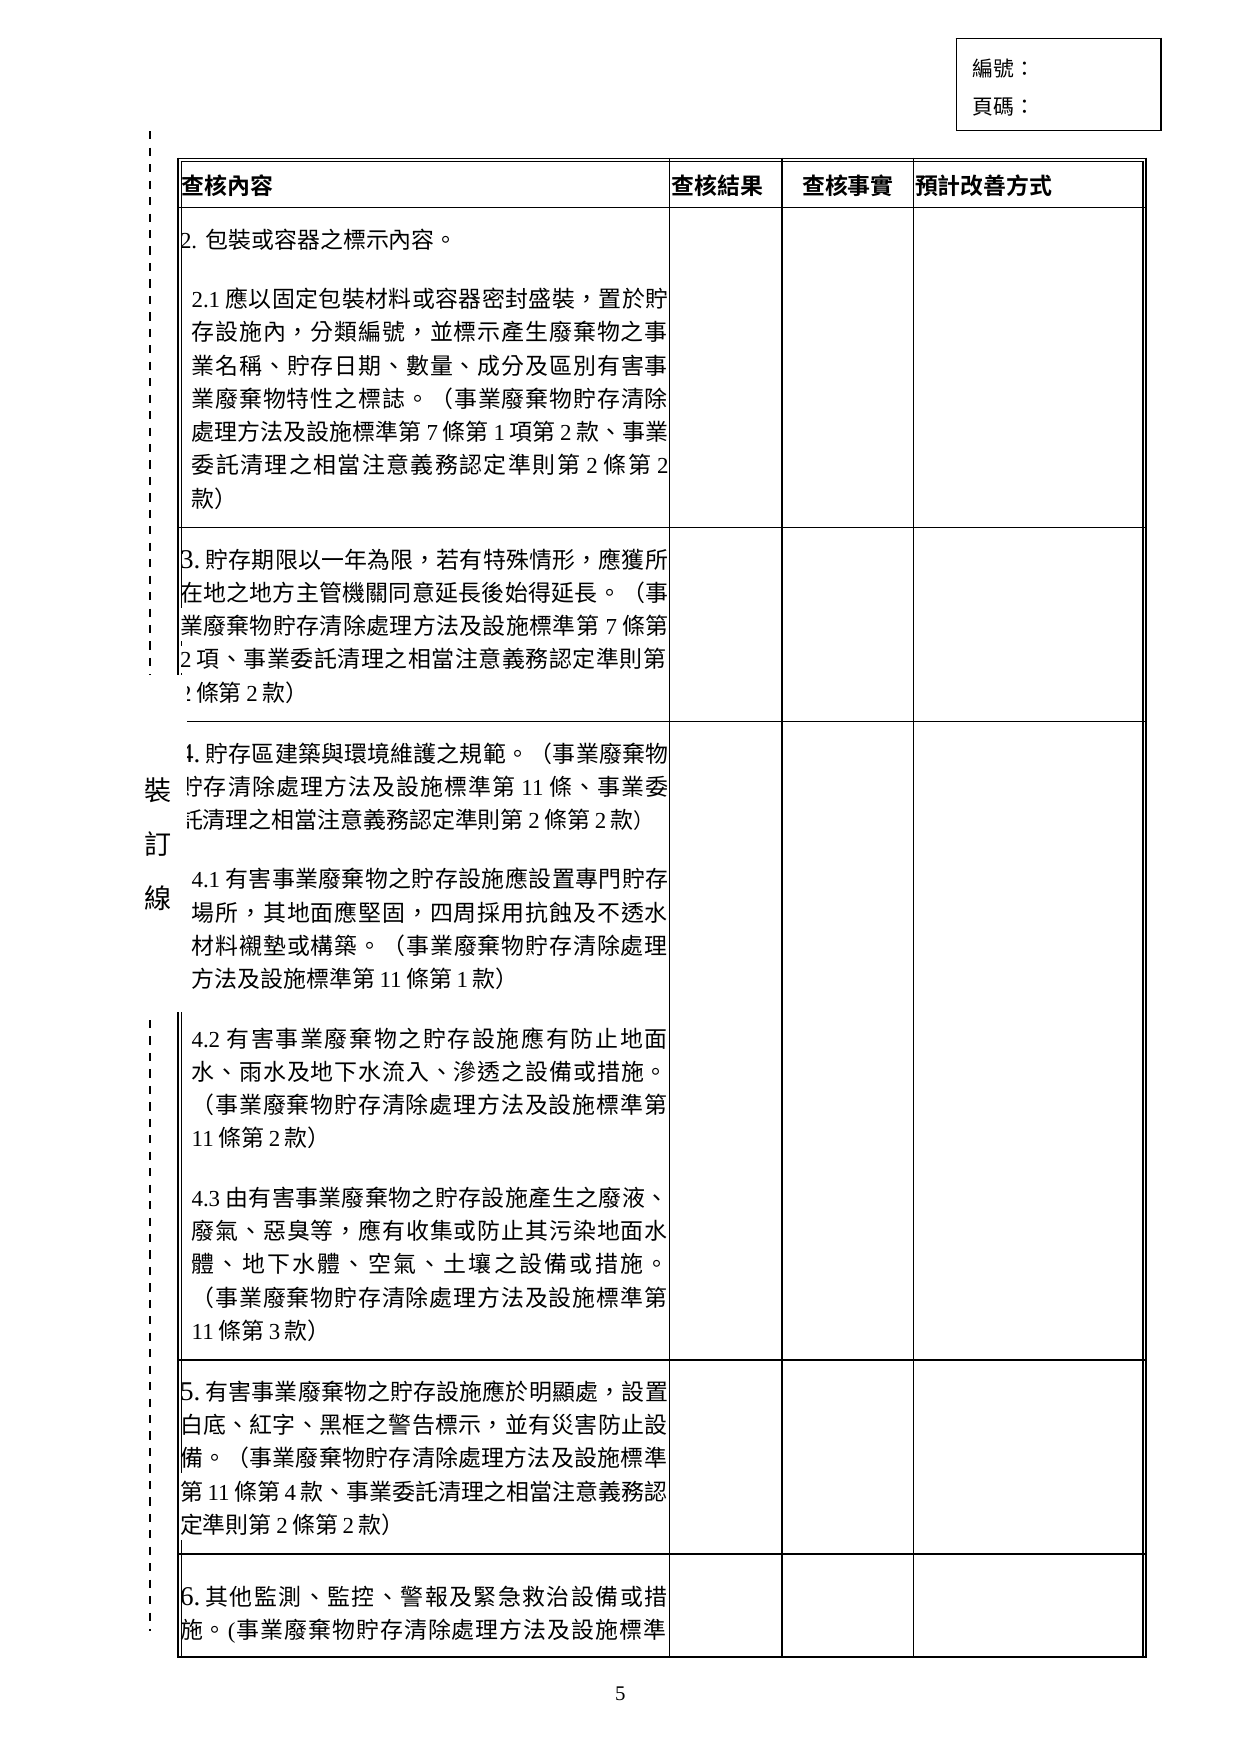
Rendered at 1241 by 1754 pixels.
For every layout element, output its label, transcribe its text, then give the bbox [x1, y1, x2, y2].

table_cell [783, 528, 913, 721]
table_cell [670, 1361, 781, 1553]
table_header 查核事實 [783, 162, 913, 207]
table_cell [670, 1555, 781, 1656]
table_cell 其他監測、監控、警報及緊急救治設備或措施。(事業廢棄物貯存清除處理方法及設施標準 [182, 1555, 669, 1656]
table_cell [670, 208, 781, 527]
table_cell [914, 722, 1142, 1359]
table_cell [914, 1555, 1142, 1656]
table_cell [783, 1361, 913, 1553]
table_cell 包裝或容器之標示內容。 2.1應以固定包裝材料或容器密封盛裝，置於貯存設施內，分類編號，並標示產生廢棄物之事業名稱、貯存日期、數量、成分及區別有害事業廢棄物特性之標誌。（事業廢棄物貯存清除處理方法及設施標準第7條第1項第2款、事業委託清理之相當注意義務認定準則第2條第2款） [182, 208, 669, 527]
table_header 預計改善方式 [914, 162, 1142, 207]
table_cell [670, 528, 781, 721]
table_cell [783, 208, 913, 527]
table_cell [783, 1555, 913, 1656]
table_cell 貯存期限以一年為限，若有特殊情形，應獲所在地之地方主管機關同意延長後始得延長。（事業廢棄物貯存清除處理方法及設施標準第7條第2項、事業委託清理之相當注意義務認定準則第2條第2款） [182, 528, 669, 721]
table_cell [914, 1361, 1142, 1553]
table_cell [914, 528, 1142, 721]
table_cell [914, 208, 1142, 527]
table_cell [670, 722, 781, 1359]
table_header 查核內容 [182, 162, 669, 207]
table_header 查核結果 [670, 162, 781, 207]
table_cell 貯存區建築與環境維護之規範。（事業廢棄物貯存清除處理方法及設施標準第11條、事業委託清理之相當注意義務認定準則第2條第2款） 4.1有害事業廢棄物之貯存設施應設置專門貯存場所，其地面應堅固，四周採用抗蝕及不透水材料襯墊或構築。（事業廢棄物貯存清除處理方法及設施標準第11條第1款） 4.2有害事業廢棄物之貯存設施應有防止地面水、雨水及地下水流入、滲透之設備或措施。（事業廢棄物貯存清除處理方法及設施標準第11條第2款） 4.3由有害事業廢棄物之貯存設施產生之廢液、廢氣、惡臭等，應有收集或防止其污染地面水體、地下水體、空氣、土壤之設備或措施。（事業廢棄物貯存清除處理方法及設施標準第11條第3款） [182, 722, 669, 1359]
table_cell 有害事業廢棄物之貯存設施應於明顯處，設置白底、紅字、黑框之警告標示，並有災害防止設備。（事業廢棄物貯存清除處理方法及設施標準第11條第4款、事業委託清理之相當注意義務認定準則第2條第2款） [182, 1361, 669, 1553]
table_cell [783, 722, 913, 1359]
